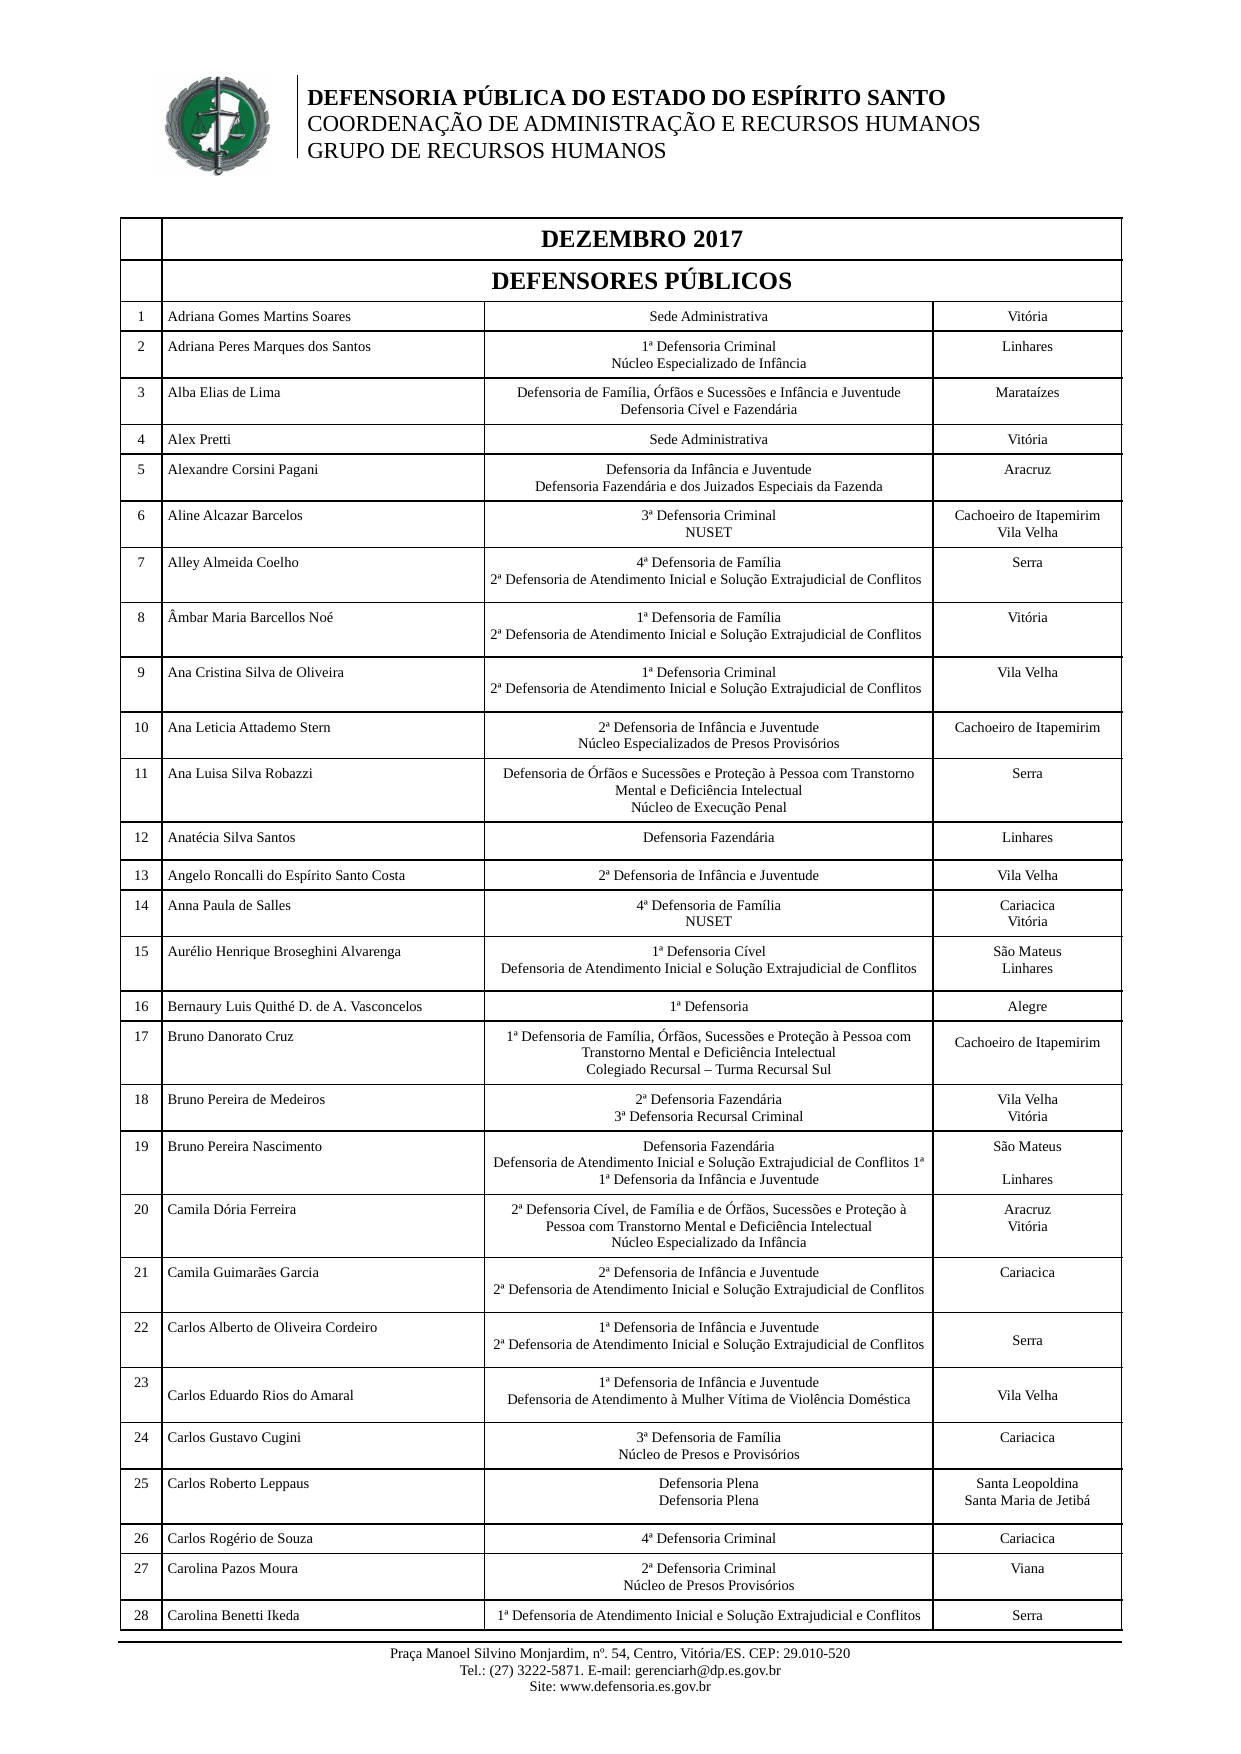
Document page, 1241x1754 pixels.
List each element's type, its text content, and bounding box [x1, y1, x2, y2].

table_cell Aline Alcazar Barcelos [163, 502, 484, 546]
table_cell 3ª Defensoria de Família Núcleo de Presos e Provisórios [485, 1423, 932, 1468]
table_cell Carlos Rogério de Souza [163, 1525, 484, 1553]
table_cell 6 [121, 502, 161, 546]
table_cell 8 [121, 603, 161, 656]
table_cell Defensoria de Órfãos e Sucessões e Proteção à Pessoa com Transtorno Mental e Deficiência Intelectual Núcleo de Execução Penal [485, 759, 932, 821]
table_cell Aracruz Vitória [934, 1195, 1121, 1257]
table_cell 2ª Defensoria de Infância e Juventude 2ª Defensoria de Atendimento Inicial e Solução Extrajudicial de Conflitos [485, 1258, 932, 1312]
table_cell Âmbar Maria Barcellos Noé [163, 603, 484, 656]
table_cell 1ª Defensoria de Infância e Juventude Defensoria de Atendimento à Mulher Vítima de Violência Doméstica [485, 1368, 932, 1421]
table_cell Carolina Pazos Moura [163, 1554, 484, 1599]
table_cell Serra [934, 548, 1121, 601]
table_cell 15 [121, 937, 161, 990]
table_cell Defensoria Fazendária [485, 823, 932, 859]
table_cell Serra [934, 1601, 1121, 1629]
table_cell 28 [121, 1601, 161, 1629]
table_cell 25 [121, 1470, 161, 1523]
table_cell Carlos Gustavo Cugini [163, 1423, 484, 1468]
table_cell 1ª Defensoria de Atendimento Inicial e Solução Extrajudicial e Conflitos [485, 1601, 932, 1629]
table_cell Defensoria da Infância e Juventude Defensoria Fazendária e dos Juizados Especiais da Fazenda [485, 455, 932, 500]
table_cell Anatécia Silva Santos [163, 823, 484, 859]
table_cell Ana Leticia Attademo Stern [163, 713, 484, 758]
table_cell Viana [934, 1554, 1121, 1599]
table_cell Sede Administrativa [485, 425, 932, 453]
table_cell Linhares [934, 823, 1121, 859]
table_cell Bruno Pereira de Medeiros [163, 1085, 484, 1130]
table_cell 7 [121, 548, 161, 601]
table_cell 14 [121, 891, 161, 936]
table_cell Vila Velha Vitória [934, 1085, 1121, 1130]
table_cell Sede Administrativa [485, 302, 932, 330]
table_cell 18 [121, 1085, 161, 1130]
table_cell Cariacica [934, 1525, 1121, 1553]
table_cell 3 [121, 379, 161, 423]
table_cell 17 [121, 1022, 161, 1083]
table_cell Alba Elias de Lima [163, 379, 484, 423]
table_cell Adriana Peres Marques dos Santos [163, 332, 484, 377]
table_cell Defensoria Plena Defensoria Plena [485, 1470, 932, 1523]
table_cell Aracruz [934, 455, 1121, 500]
table_cell Bruno Pereira Nascimento [163, 1132, 484, 1193]
table_cell [121, 261, 161, 301]
table_cell 1ª Defensoria Criminal 2ª Defensoria de Atendimento Inicial e Solução Extrajudicial de Conflitos [485, 658, 932, 711]
table_cell 1ª Defensoria de Infância e Juventude 2ª Defensoria de Atendimento Inicial e Solução Extrajudicial de Conflitos [485, 1313, 932, 1367]
table_cell Camila Dória Ferreira [163, 1195, 484, 1257]
table_cell Alex Pretti [163, 425, 484, 453]
table_cell Marataízes [934, 379, 1121, 423]
table_cell 2ª Defensoria de Infância e Juventude Núcleo Especializados de Presos Provisórios [485, 713, 932, 758]
table_cell Camila Guimarães Garcia [163, 1258, 484, 1312]
table_cell Cachoeiro de Itapemirim [934, 1022, 1121, 1083]
table_cell Ana Cristina Silva de Oliveira [163, 658, 484, 711]
table_cell Aurélio Henrique Broseghini Alvarenga [163, 937, 484, 990]
table_cell Defensoria Fazendária Defensoria de Atendimento Inicial e Solução Extrajudicial de Conflitos 1ª 1ª Defensoria da Infância e Juventude [485, 1132, 932, 1193]
table_cell 1ª Defensoria Criminal Núcleo Especializado de Infância [485, 332, 932, 377]
table_cell 13 [121, 861, 161, 889]
table_cell Cariacica [934, 1423, 1121, 1468]
table_cell Vila Velha [934, 658, 1121, 711]
table_cell São Mateus Linhares [934, 937, 1121, 990]
table_cell 9 [121, 658, 161, 711]
table_cell Vitória [934, 603, 1121, 656]
table_cell 2ª Defensoria Criminal Núcleo de Presos Provisórios [485, 1554, 932, 1599]
table_cell Carlos Alberto de Oliveira Cordeiro [163, 1313, 484, 1367]
table_cell 21 [121, 1258, 161, 1312]
table_cell Vitória [934, 302, 1121, 330]
table_cell Serra [934, 759, 1121, 821]
table_cell Adriana Gomes Martins Soares [163, 302, 484, 330]
table_cell 2ª Defensoria de Infância e Juventude [485, 861, 932, 889]
table_cell 2ª Defensoria Fazendária 3ª Defensoria Recursal Criminal [485, 1085, 932, 1130]
table_header DEZEMBRO 2017 [163, 219, 1121, 259]
table_cell São Mateus Linhares [934, 1132, 1121, 1193]
table_cell Carolina Benetti Ikeda [163, 1601, 484, 1629]
table_cell 5 [121, 455, 161, 500]
table_cell Vila Velha [934, 861, 1121, 889]
table_cell Alexandre Corsini Pagani [163, 455, 484, 500]
table_cell Anna Paula de Salles [163, 891, 484, 936]
table_cell 4 [121, 425, 161, 453]
table_cell Ana Luisa Silva Robazzi [163, 759, 484, 821]
table_cell Cachoeiro de Itapemirim Vila Velha [934, 502, 1121, 546]
table_cell 24 [121, 1423, 161, 1468]
table_header [121, 219, 161, 259]
table_cell DEFENSORES PÚBLICOS [163, 261, 1121, 301]
table_cell 2 [121, 332, 161, 377]
table_cell 4ª Defensoria Criminal [485, 1525, 932, 1553]
table_cell Vitória [934, 425, 1121, 453]
table_cell 12 [121, 823, 161, 859]
table_cell 1 [121, 302, 161, 330]
table_cell Serra [934, 1313, 1121, 1367]
table_cell 3ª Defensoria Criminal NUSET [485, 502, 932, 546]
table_cell 10 [121, 713, 161, 758]
table_cell Angelo Roncalli do Espírito Santo Costa [163, 861, 484, 889]
table_cell Cariacica [934, 1258, 1121, 1312]
table_cell Cachoeiro de Itapemirim [934, 713, 1121, 758]
table_cell 4ª Defensoria de Família 2ª Defensoria de Atendimento Inicial e Solução Extrajudicial de Conflitos [485, 548, 932, 601]
table_cell 23 [121, 1368, 161, 1421]
table_cell 1ª Defensoria [485, 992, 932, 1020]
table_cell Bruno Danorato Cruz [163, 1022, 484, 1083]
table_cell Alley Almeida Coelho [163, 548, 484, 601]
table_cell Linhares [934, 332, 1121, 377]
table_cell Carlos Roberto Leppaus [163, 1470, 484, 1523]
table_cell 11 [121, 759, 161, 821]
table_cell Cariacica Vitória [934, 891, 1121, 936]
table_cell 20 [121, 1195, 161, 1257]
table_cell Vila Velha [934, 1368, 1121, 1421]
table_cell 1ª Defensoria Cível Defensoria de Atendimento Inicial e Solução Extrajudicial de Conflitos [485, 937, 932, 990]
table_cell Alegre [934, 992, 1121, 1020]
table_cell 4ª Defensoria de Família NUSET [485, 891, 932, 936]
table_cell Defensoria de Família, Órfãos e Sucessões e Infância e Juventude Defensoria Cível e Fazendária [485, 379, 932, 423]
table_cell 1ª Defensoria de Família 2ª Defensoria de Atendimento Inicial e Solução Extrajudicial de Conflitos [485, 603, 932, 656]
table_cell 2ª Defensoria Cível, de Família e de Órfãos, Sucessões e Proteção à Pessoa com Transtorno Mental e Deficiência Intelectual Núcleo Especializado da Infância [485, 1195, 932, 1257]
table_cell 27 [121, 1554, 161, 1599]
table_cell 19 [121, 1132, 161, 1193]
table_cell 1ª Defensoria de Família, Órfãos, Sucessões e Proteção à Pessoa com Transtorno Mental e Deficiência Intelectual Colegiado Recursal – Turma Recursal Sul [485, 1022, 932, 1083]
table_cell Bernaury Luis Quithé D. de A. Vasconcelos [163, 992, 484, 1020]
table_cell 16 [121, 992, 161, 1020]
table_cell 26 [121, 1525, 161, 1553]
table_cell Carlos Eduardo Rios do Amaral [163, 1368, 484, 1421]
table_cell 22 [121, 1313, 161, 1367]
table_cell Santa Leopoldina Santa Maria de Jetibá [934, 1470, 1121, 1523]
